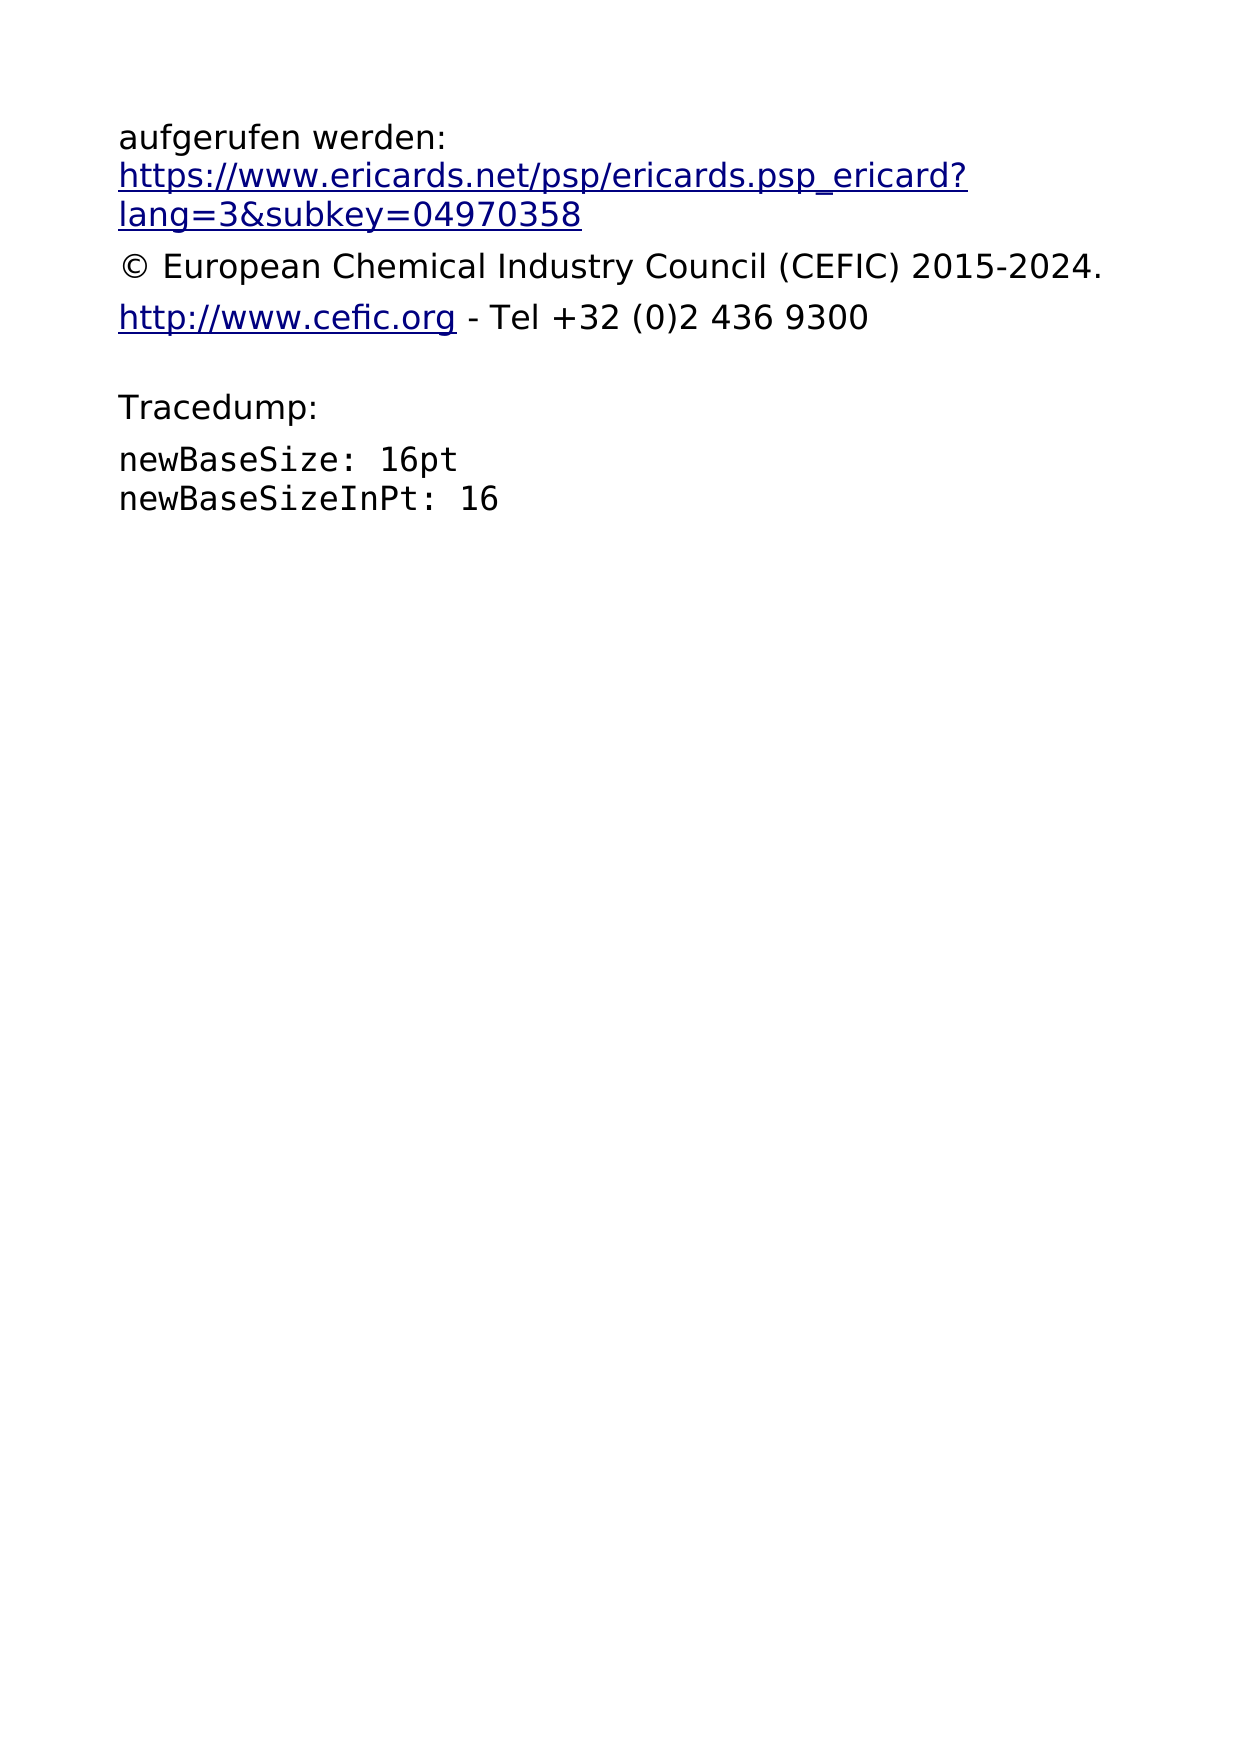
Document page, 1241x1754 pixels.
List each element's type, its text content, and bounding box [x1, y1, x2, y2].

text http://www.cefic.org - Tel +32 (0)2 436 9300 [118, 298, 1122, 337]
text aufgerufen werden: https://www.ericards.net/psp/ericards.psp_ericard?lang=3&subkey=04970358 [118, 118, 1122, 235]
text © European Chemical Industry Council (CEFIC) 2015-2024. [118, 247, 1122, 286]
text Tracedump: [118, 350, 1122, 428]
text newBaseSize: 16pt newBaseSizeInPt: 16 [118, 440, 1122, 518]
